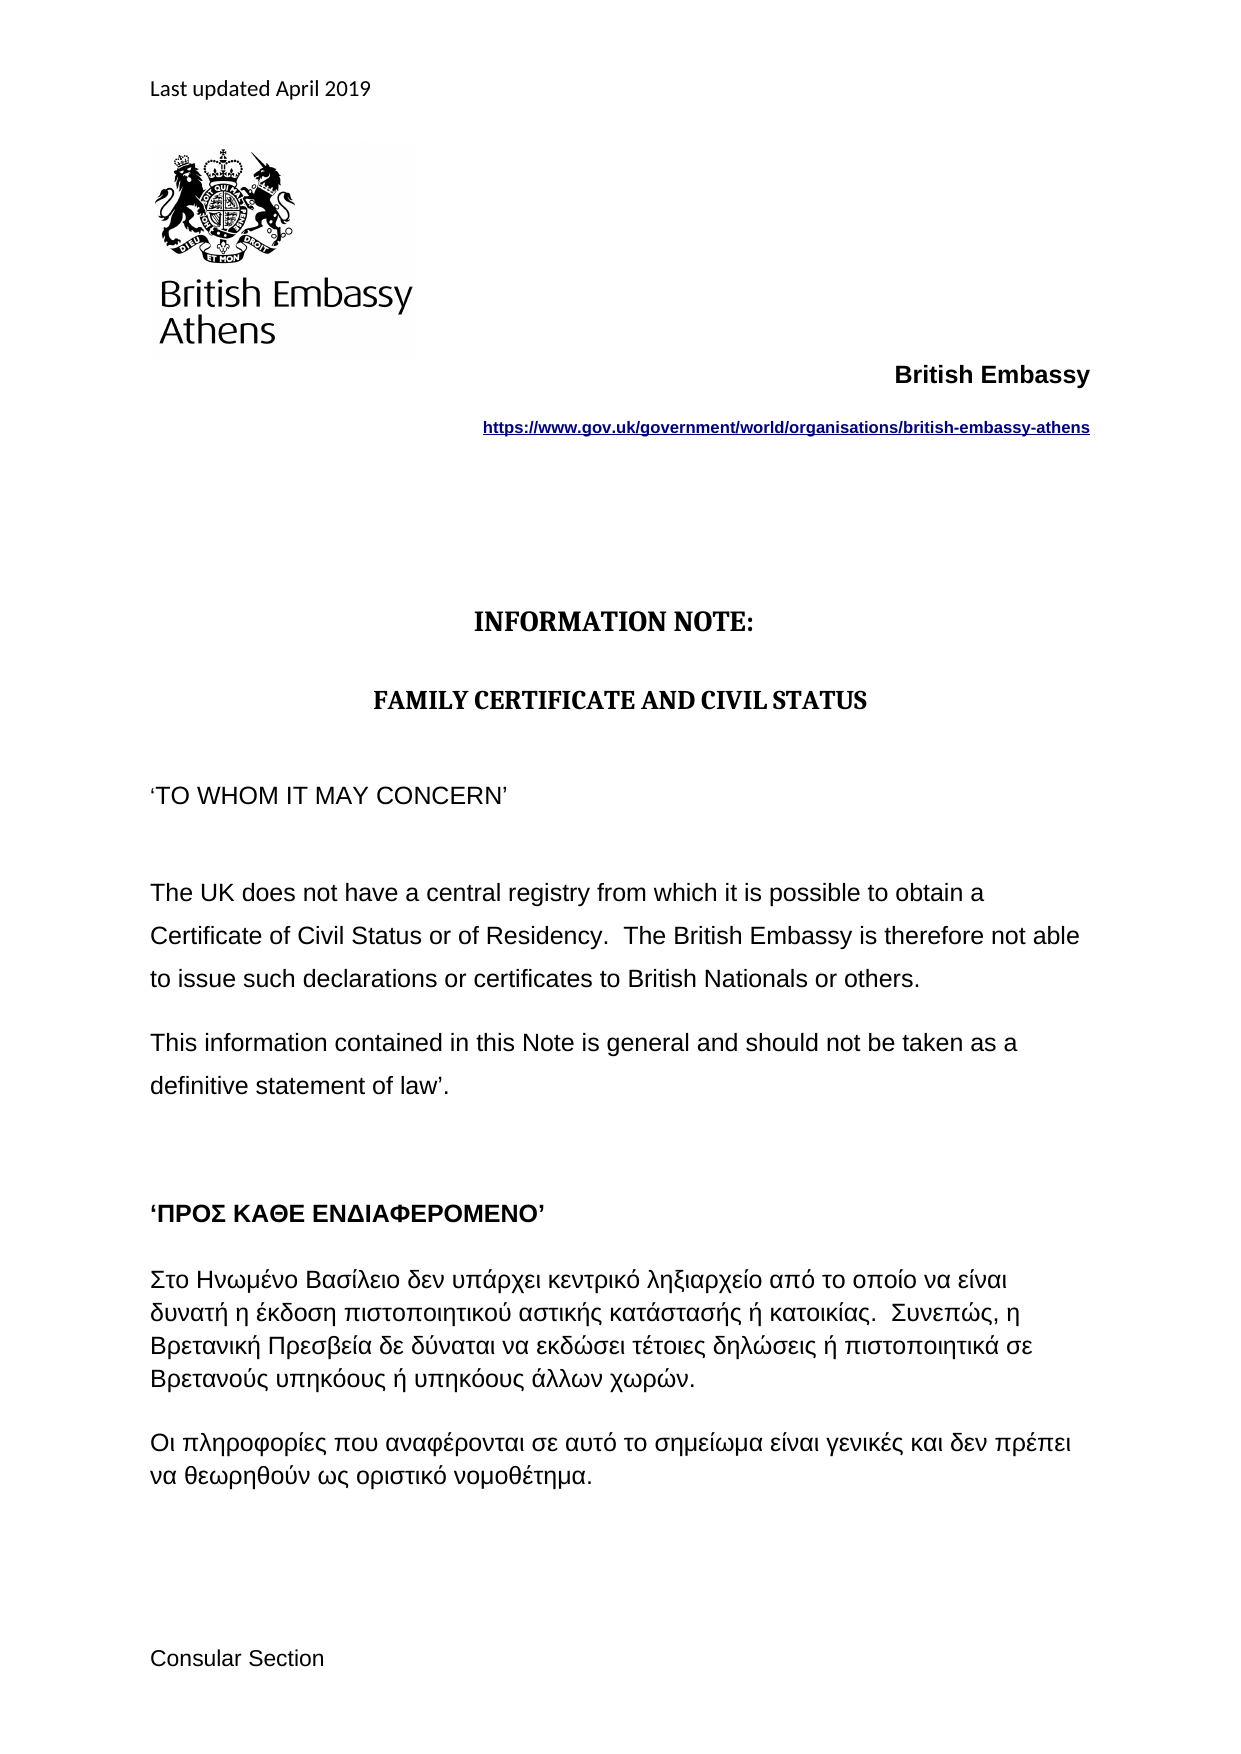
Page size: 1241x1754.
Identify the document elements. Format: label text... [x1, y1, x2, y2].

text British Embassy [150, 130, 1090, 389]
text This information contained in this Note is general and should not be taken as a definitive statement of law’. [150, 1028, 1090, 1100]
text https://www.gov.uk/government/world/organisations/british-embassy-athens [150, 389, 1090, 437]
subtitle INFORMATION NOTE: [150, 605, 1090, 638]
text The UK does not have a central registry from which it is possible to obtain a Certificate of Civil Status or of Residency. The British Embassy is therefore not able to issue such declarations or certificates to British Nationals or others. [150, 878, 1090, 993]
text Στο Ηνωμένο Βασίλειο δεν υπάρχει κεντρικό ληξιαρχείο από το οποίο να είναι δυνατή η έκδοση πιστοποιητικού αστικής κατάστασής ή κατοικίας. Συνεπώς, η Βρετανική Πρεσβεία δε δύναται να εκδώσει τέτοιες δηλώσεις ή πιστοποιητικά σε Βρετανούς υπηκόους ή υπηκόους άλλων χωρών. [150, 1265, 1090, 1393]
text ‘ΠΡΟΣ ΚΑΘΕ ΕΝΔΙΑΦΕΡΟΜΕΝΟ’ [150, 1199, 1090, 1228]
text ‘TO WHOM IT MAY CONCERN’ [150, 781, 1090, 810]
text Consular Section [150, 1645, 1090, 1671]
text Οι πληροφορίες που αναφέρονται σε αυτό το σημείωμα είναι γενικές και δεν πρέπει να θεωρηθούν ως οριστικό νομοθέτημα. [150, 1428, 1090, 1489]
subtitle FAMILY CERTIFICATE AND CIVIL STATUS [150, 685, 1090, 716]
